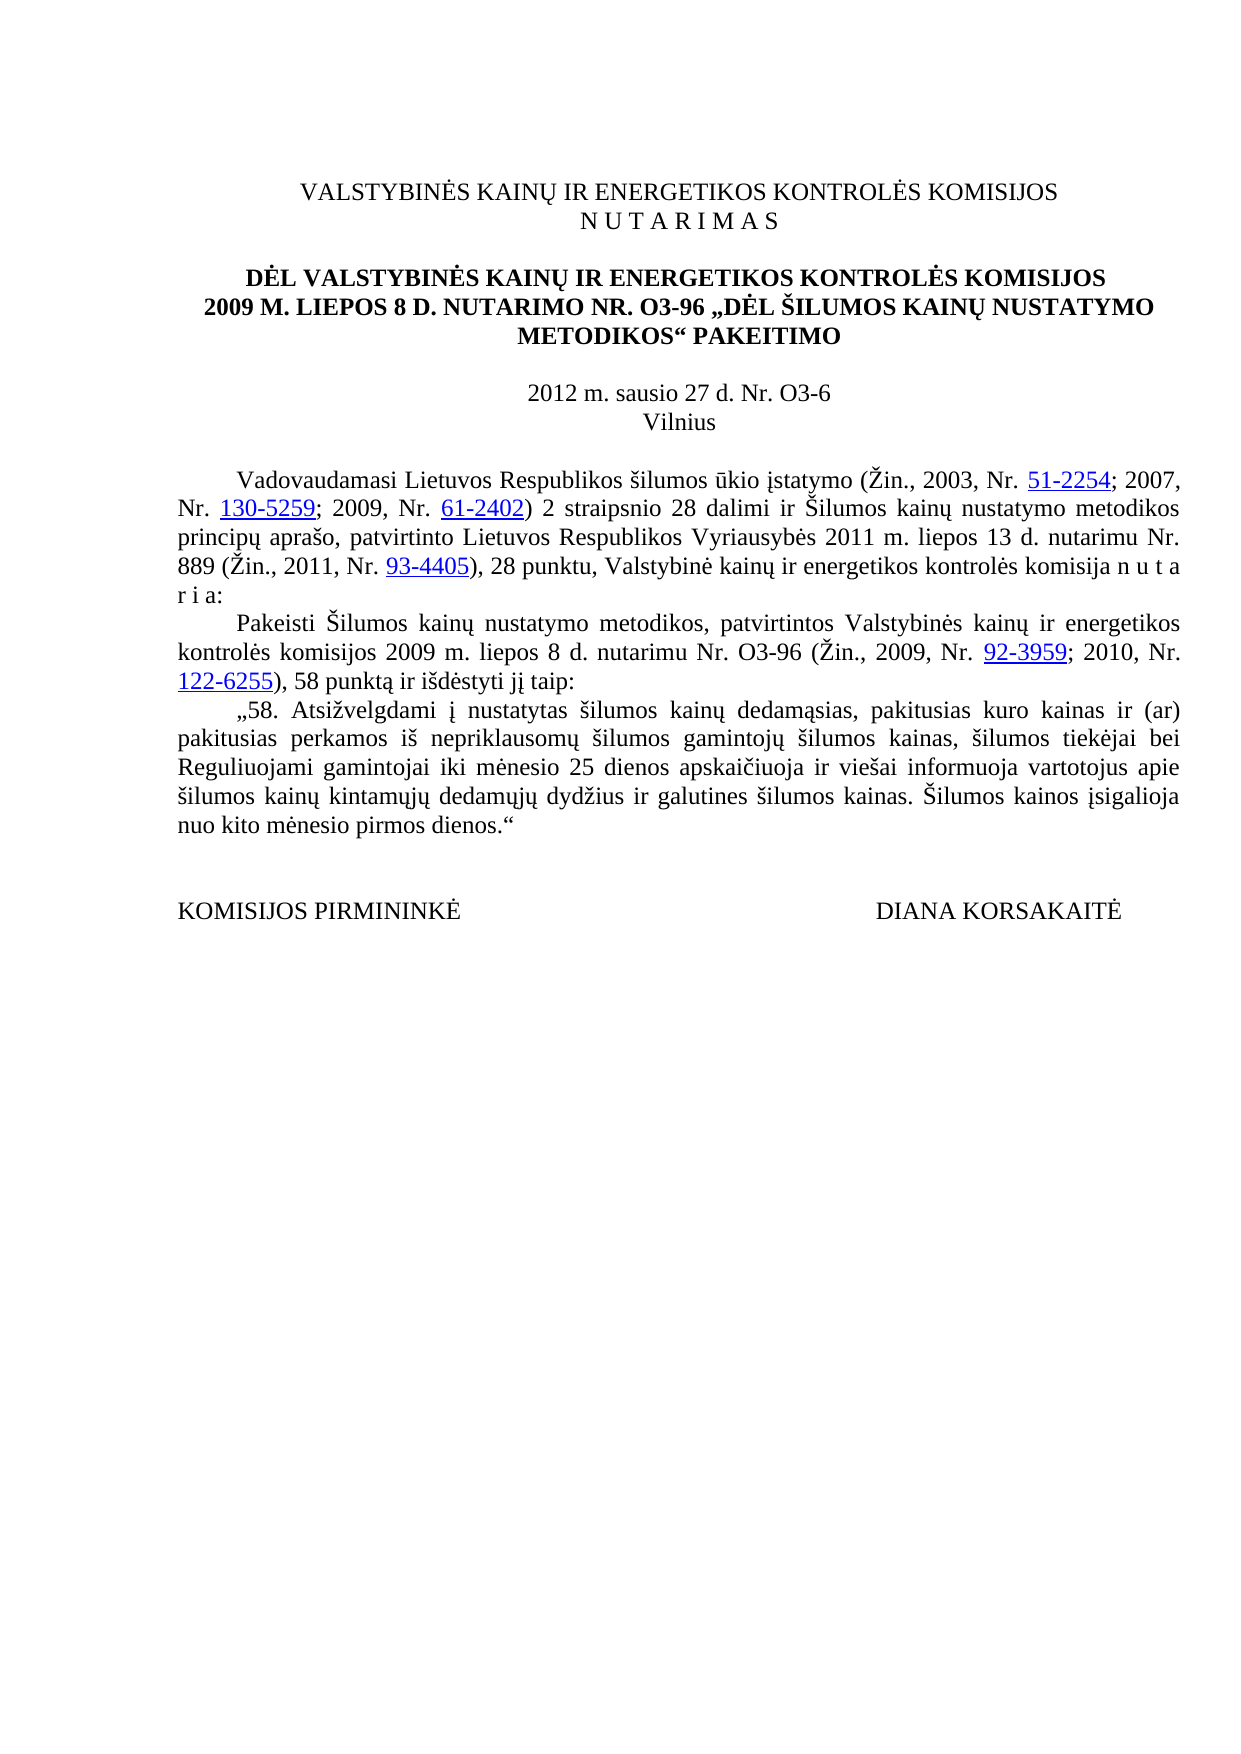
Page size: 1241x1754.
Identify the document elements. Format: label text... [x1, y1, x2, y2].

text Pakeisti Šilumos kainų nustatymo metodikos, patvirtintos Valstybinės kainų ir energetikos kontrolės komisijos 2009 m. liepos 8 d. nutarimu Nr. O3-96 (Žin., 2009, Nr. 92-3959; 2010, Nr. 122-6255), 58 punktą ir išdėstyti jį taip: [177, 608, 1181, 695]
text „58. Atsižvelgdami į nustatytas šilumos kainų dedamąsias, pakitusias kuro kainas ir (ar) pakitusias perkamos iš nepriklausomų šilumos gamintojų šilumos kainas, šilumos tiekėjai bei Reguliuojami gamintojai iki mėnesio 25 dienos apskaičiuoja ir viešai informuoja vartotojus apie šilumos kainų kintamųjų dedamųjų dydžius ir galutines šilumos kainas. Šilumos kainos įsigalioja nuo kito mėnesio pirmos dienos.“ [177, 695, 1181, 838]
text VALSTYBINĖS KAINŲ IR ENERGETIKOS KONTROLĖS KOMISIJOS [177, 177, 1181, 206]
text Komisijos pirmininkė Diana Korsakaitė [177, 896, 1181, 925]
text 2012 m. sausio 27 d. Nr. O3-6 [177, 378, 1181, 407]
text N U T A R I M A S [177, 206, 1181, 235]
text Vadovaudamasi Lietuvos Respublikos šilumos ūkio įstatymo (Žin., 2003, Nr. 51-2254; 2007, Nr. 130-5259; 2009, Nr. 61-2402) 2 straipsnio 28 dalimi ir Šilumos kainų nustatymo metodikos principų aprašo, patvirtinto Lietuvos Respublikos Vyriausybės 2011 m. liepos 13 d. nutarimu Nr. 889 (Žin., 2011, Nr. 93-4405), 28 punktu, Valstybinė kainų ir energetikos kontrolės komisija n u t a r i a: [177, 465, 1181, 608]
text DĖL valstybinės kainų ir energetikos kontrolės komisijos 2009 m. liepos 8 d. nutarimo Nr. o3-96 „dėl šilumos kainų nustatymo metodikos“ pakeitimo [177, 263, 1181, 350]
text Vilnius [177, 407, 1181, 436]
